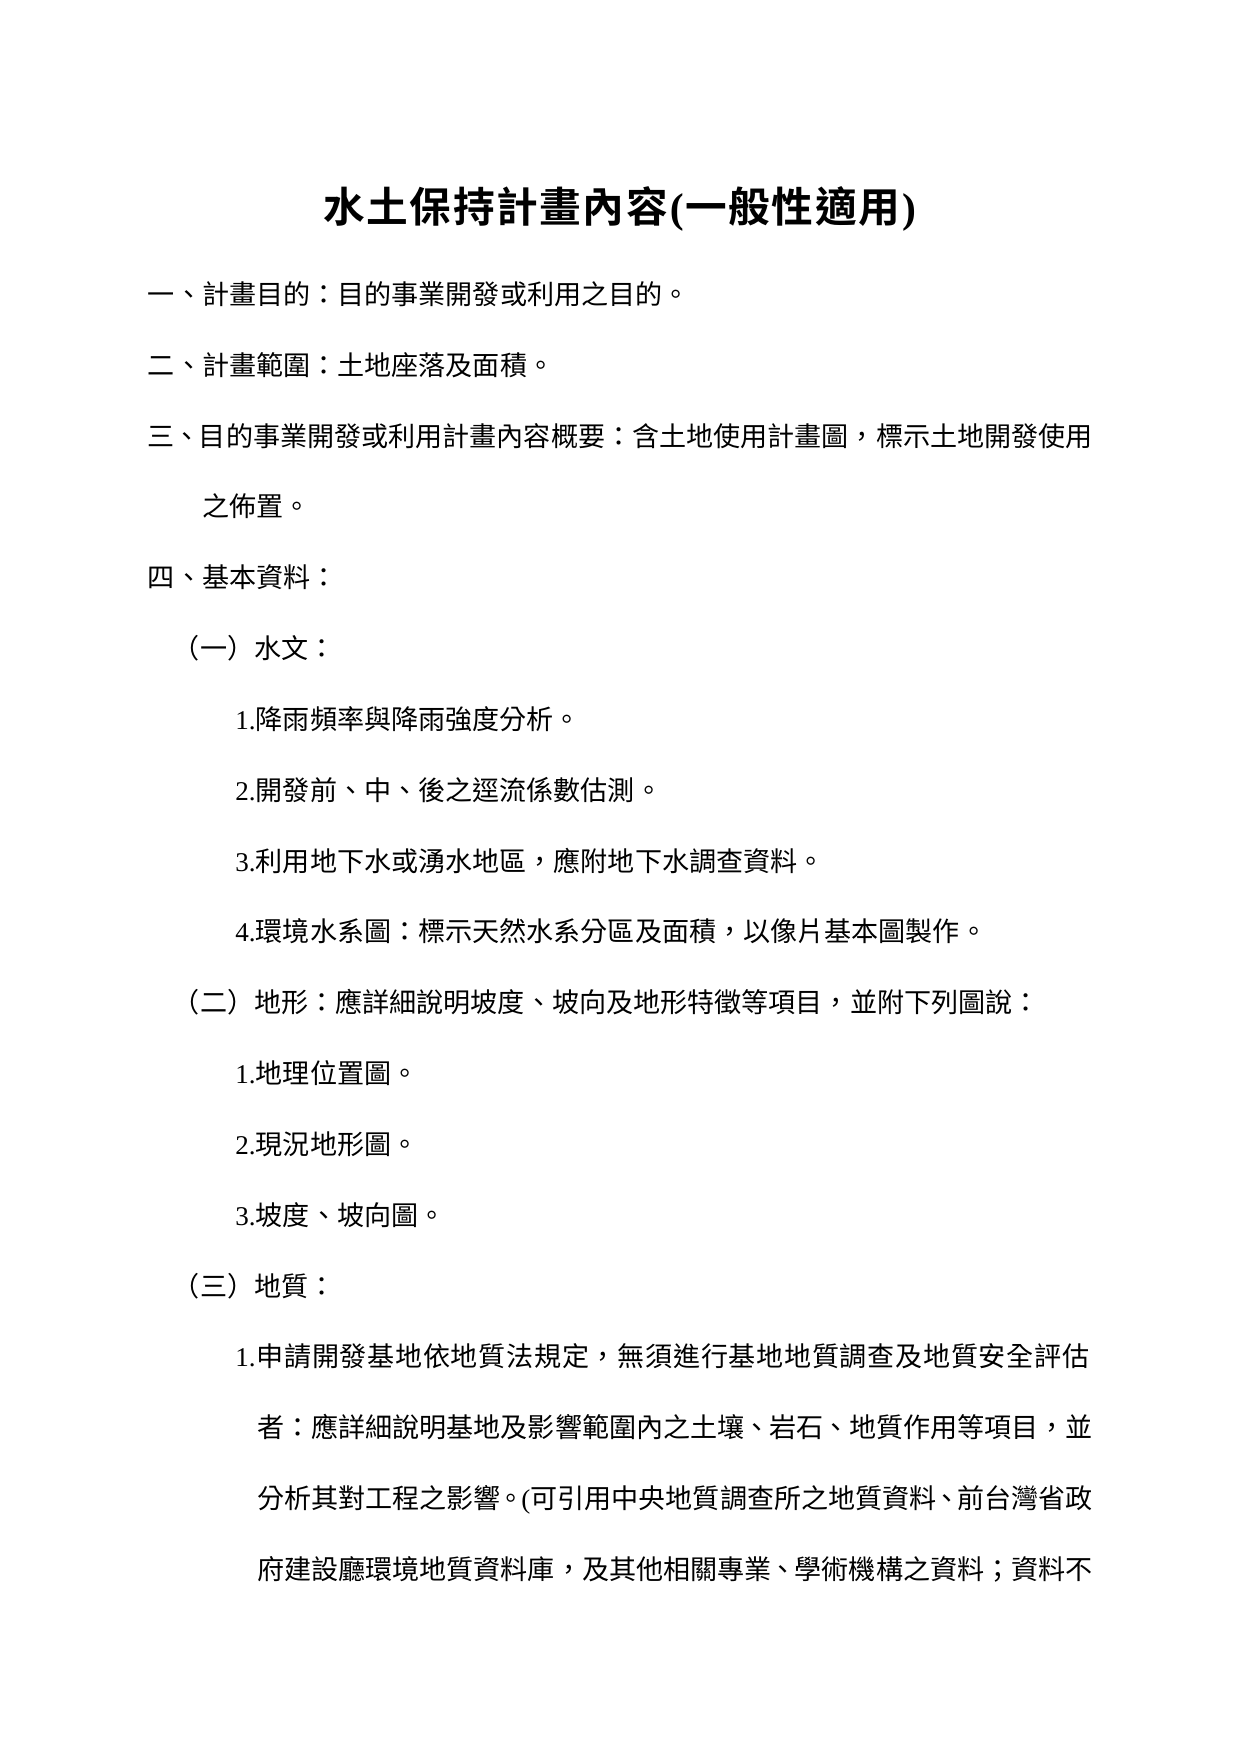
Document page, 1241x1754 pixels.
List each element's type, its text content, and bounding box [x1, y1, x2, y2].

text 4.環境水系圖：標示天然水系分區及面積，以像片基本圖製作。 [235, 895, 1092, 966]
text 3.坡度、坡向圖。 [235, 1178, 1092, 1249]
text 三、目的事業開發或利用計畫內容概要：含土地使用計畫圖，標示土地開發使用之佈置。 [148, 399, 1092, 541]
text 1.申請開發基地依地質法規定，無須進行基地地質調查及地質安全評估者：應詳細說明基地及影響範圍內之土壤、岩石、地質作用等項目，並分析其對工程之影響。(可引用中央地質調查所之地質資料、前台灣省政府建設廳環境地質資料庫，及其他相關專業、學術機構之資料；資料不 [235, 1320, 1092, 1603]
text 一、計畫目的：目的事業開發或利用之目的。 [148, 257, 1092, 328]
text 1.降雨頻率與降雨強度分析。 [235, 682, 1092, 753]
text （三）地質： [173, 1249, 1092, 1320]
text （一）水文： [173, 611, 1092, 682]
text （二）地形：應詳細說明坡度、坡向及地形特徵等項目，並附下列圖說： [173, 966, 1092, 1036]
text 1.地理位置圖。 [235, 1036, 1092, 1107]
text 四、基本資料： [148, 541, 1092, 611]
text 二、計畫範圍：土地座落及面積。 [148, 328, 1092, 399]
text 3.利用地下水或湧水地區，應附地下水調查資料。 [235, 824, 1092, 895]
text 水土保持計畫內容(一般性適用) [148, 169, 1092, 239]
text 2.現況地形圖。 [235, 1107, 1092, 1178]
text 2.開發前、中、後之逕流係數估測。 [235, 753, 1092, 824]
